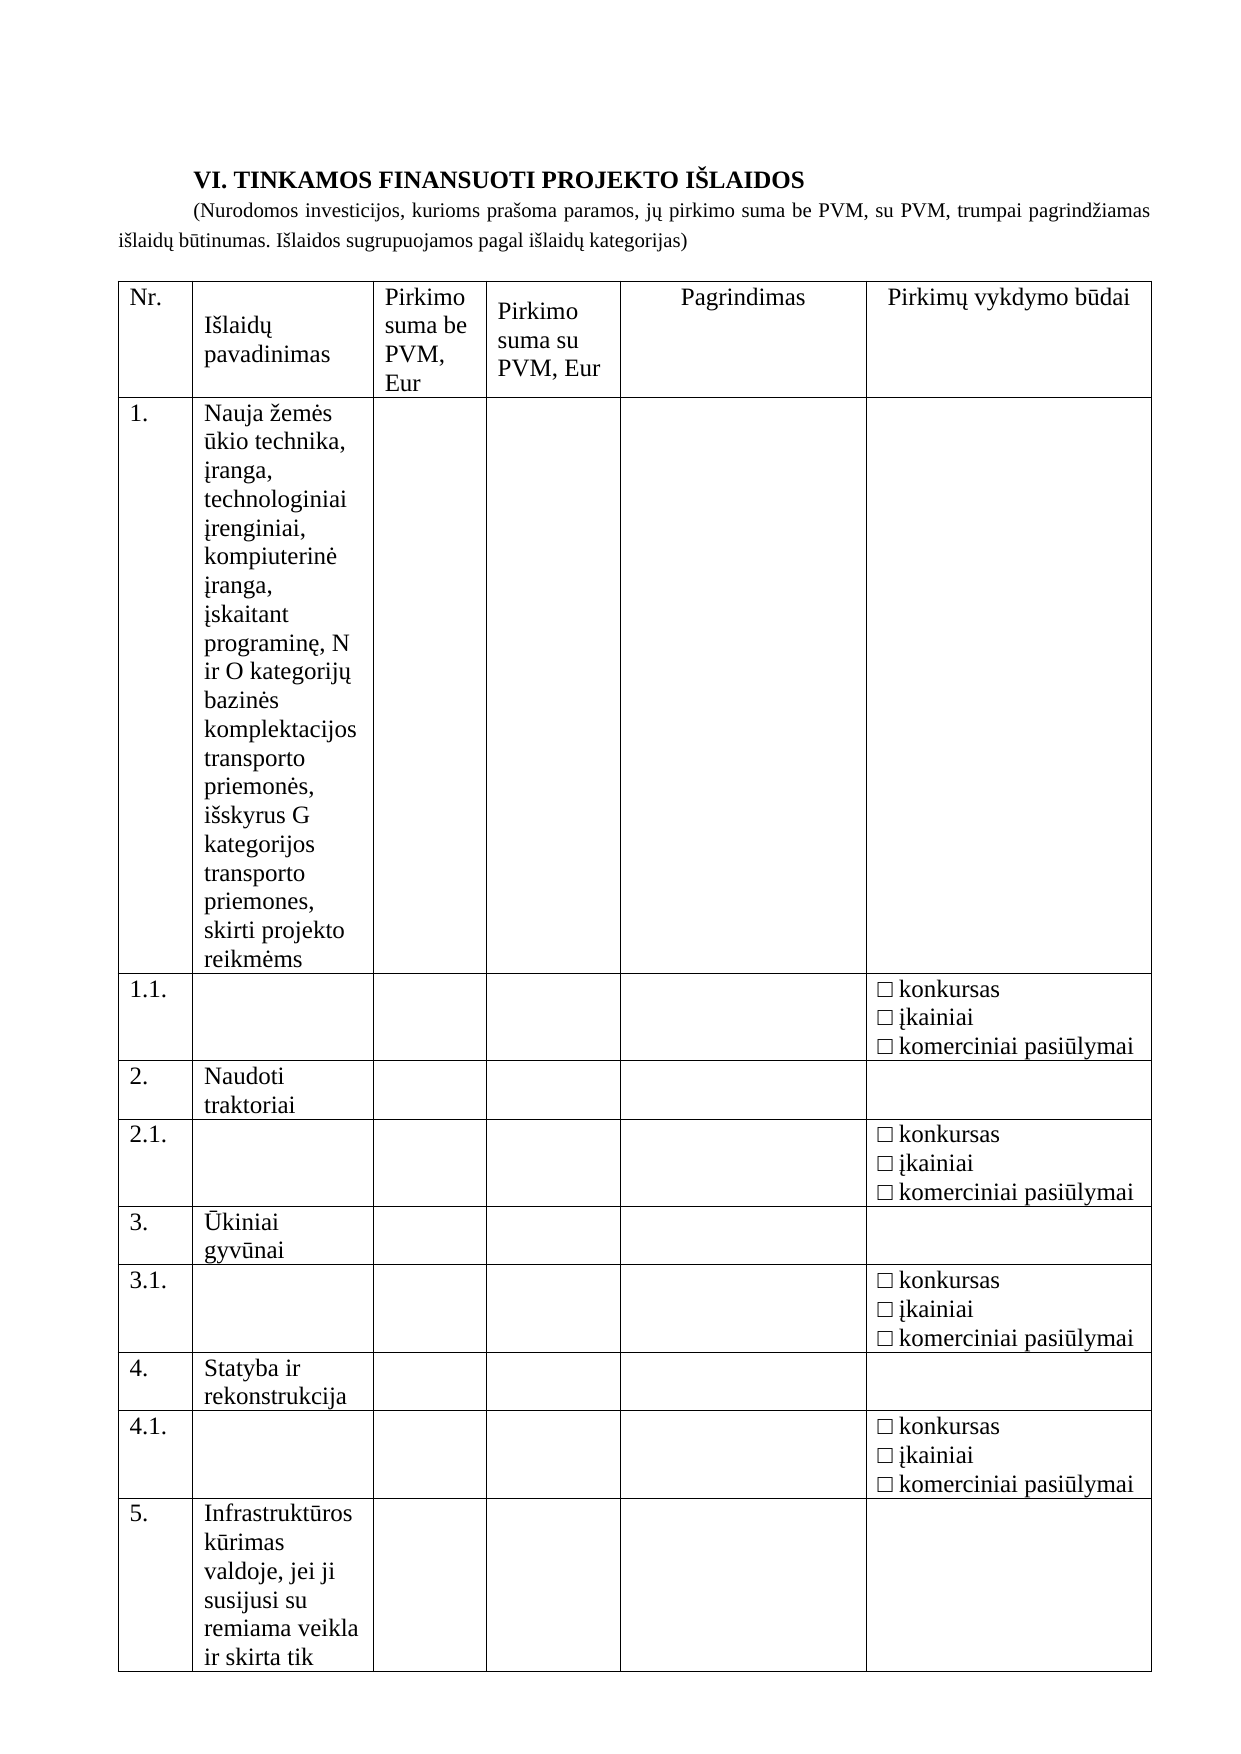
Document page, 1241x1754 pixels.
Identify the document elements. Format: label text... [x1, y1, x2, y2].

table_cell [621, 1120, 866, 1206]
table_cell [867, 1499, 1151, 1671]
table_cell [374, 1499, 486, 1671]
table_cell [487, 1120, 620, 1206]
table_cell [867, 1207, 1151, 1264]
table_cell [621, 1207, 866, 1264]
table_cell [621, 1353, 866, 1410]
table_cell [374, 1353, 486, 1410]
table_cell 4.1. [119, 1411, 192, 1497]
table_cell [487, 1411, 620, 1497]
table_cell [193, 1120, 373, 1206]
table_cell □ konkursas □ įkainiai □ komerciniai pasiūlymai [867, 1411, 1151, 1497]
table_cell [374, 1411, 486, 1497]
table_header Pirkimų vykdymo būdai [867, 282, 1151, 397]
table_cell [621, 1411, 866, 1497]
table_cell Statyba ir rekonstrukcija [193, 1353, 373, 1410]
table_header Nr. [119, 282, 192, 397]
table_cell [193, 974, 373, 1060]
table_cell [374, 398, 486, 973]
table_cell [867, 1061, 1151, 1118]
table_cell Ūkiniai gyvūnai [193, 1207, 373, 1264]
text (Nurodomos investicijos, kurioms prašoma paramos, jų pirkimo suma be PVM, su PVM, trumpai pagrindžiamas išlaidų būtinumas. Išlaidos sugrupuojamos pagal išlaidų kategorijas) [118, 193, 1152, 252]
table_cell [621, 974, 866, 1060]
table_cell [487, 1207, 620, 1264]
table_header Pirkimo suma be PVM, Eur [374, 282, 486, 397]
table_cell [193, 1411, 373, 1497]
table_cell [374, 1265, 486, 1352]
table_cell 1. [119, 398, 192, 973]
table_cell [621, 1061, 866, 1118]
table_cell [487, 1499, 620, 1671]
table_cell 2. [119, 1061, 192, 1118]
table_cell [487, 398, 620, 973]
table_cell [374, 1120, 486, 1206]
table_cell [374, 1207, 486, 1264]
table_cell [867, 1353, 1151, 1410]
table_cell 2.1. [119, 1120, 192, 1206]
table_cell 4. [119, 1353, 192, 1410]
table_cell □ konkursas □ įkainiai □ komerciniai pasiūlymai [867, 1265, 1151, 1352]
table_cell 3. [119, 1207, 192, 1264]
table_cell 1.1. [119, 974, 192, 1060]
table_header Pirkimo suma su PVM, Eur [487, 282, 620, 397]
table_header Pagrindimas [621, 282, 866, 397]
table_cell [621, 1265, 866, 1352]
text VI. TINKAMOS FINANSUOTI PROJEKTO IŠLAIDOS [118, 164, 1152, 193]
table_cell Naudoti traktoriai [193, 1061, 373, 1118]
table_cell [193, 1265, 373, 1352]
table_cell [374, 974, 486, 1060]
table_cell Infrastruktūros kūrimas valdoje, jei ji susijusi su remiama veikla ir skirta tik [193, 1499, 373, 1671]
table_cell [487, 974, 620, 1060]
table_cell Nauja žemės ūkio technika, įranga, technologiniai įrenginiai, kompiuterinė įranga, įskaitant programinę, N ir O kategorijų bazinės komplektacijos transporto priemonės, išskyrus G kategorijos transporto priemones, skirti projekto reikmėms [193, 398, 373, 973]
table_cell [487, 1353, 620, 1410]
table_cell □ konkursas □ įkainiai □ komerciniai pasiūlymai [867, 974, 1151, 1060]
table_cell [867, 398, 1151, 973]
table_cell [621, 1499, 866, 1671]
table_cell [487, 1265, 620, 1352]
table_cell [374, 1061, 486, 1118]
table_cell 3.1. [119, 1265, 192, 1352]
table_cell 5. [119, 1499, 192, 1671]
table_header Išlaidų pavadinimas [193, 282, 373, 397]
table_cell □ konkursas □ įkainiai □ komerciniai pasiūlymai [867, 1120, 1151, 1206]
table_cell [621, 398, 866, 973]
table_cell [487, 1061, 620, 1118]
